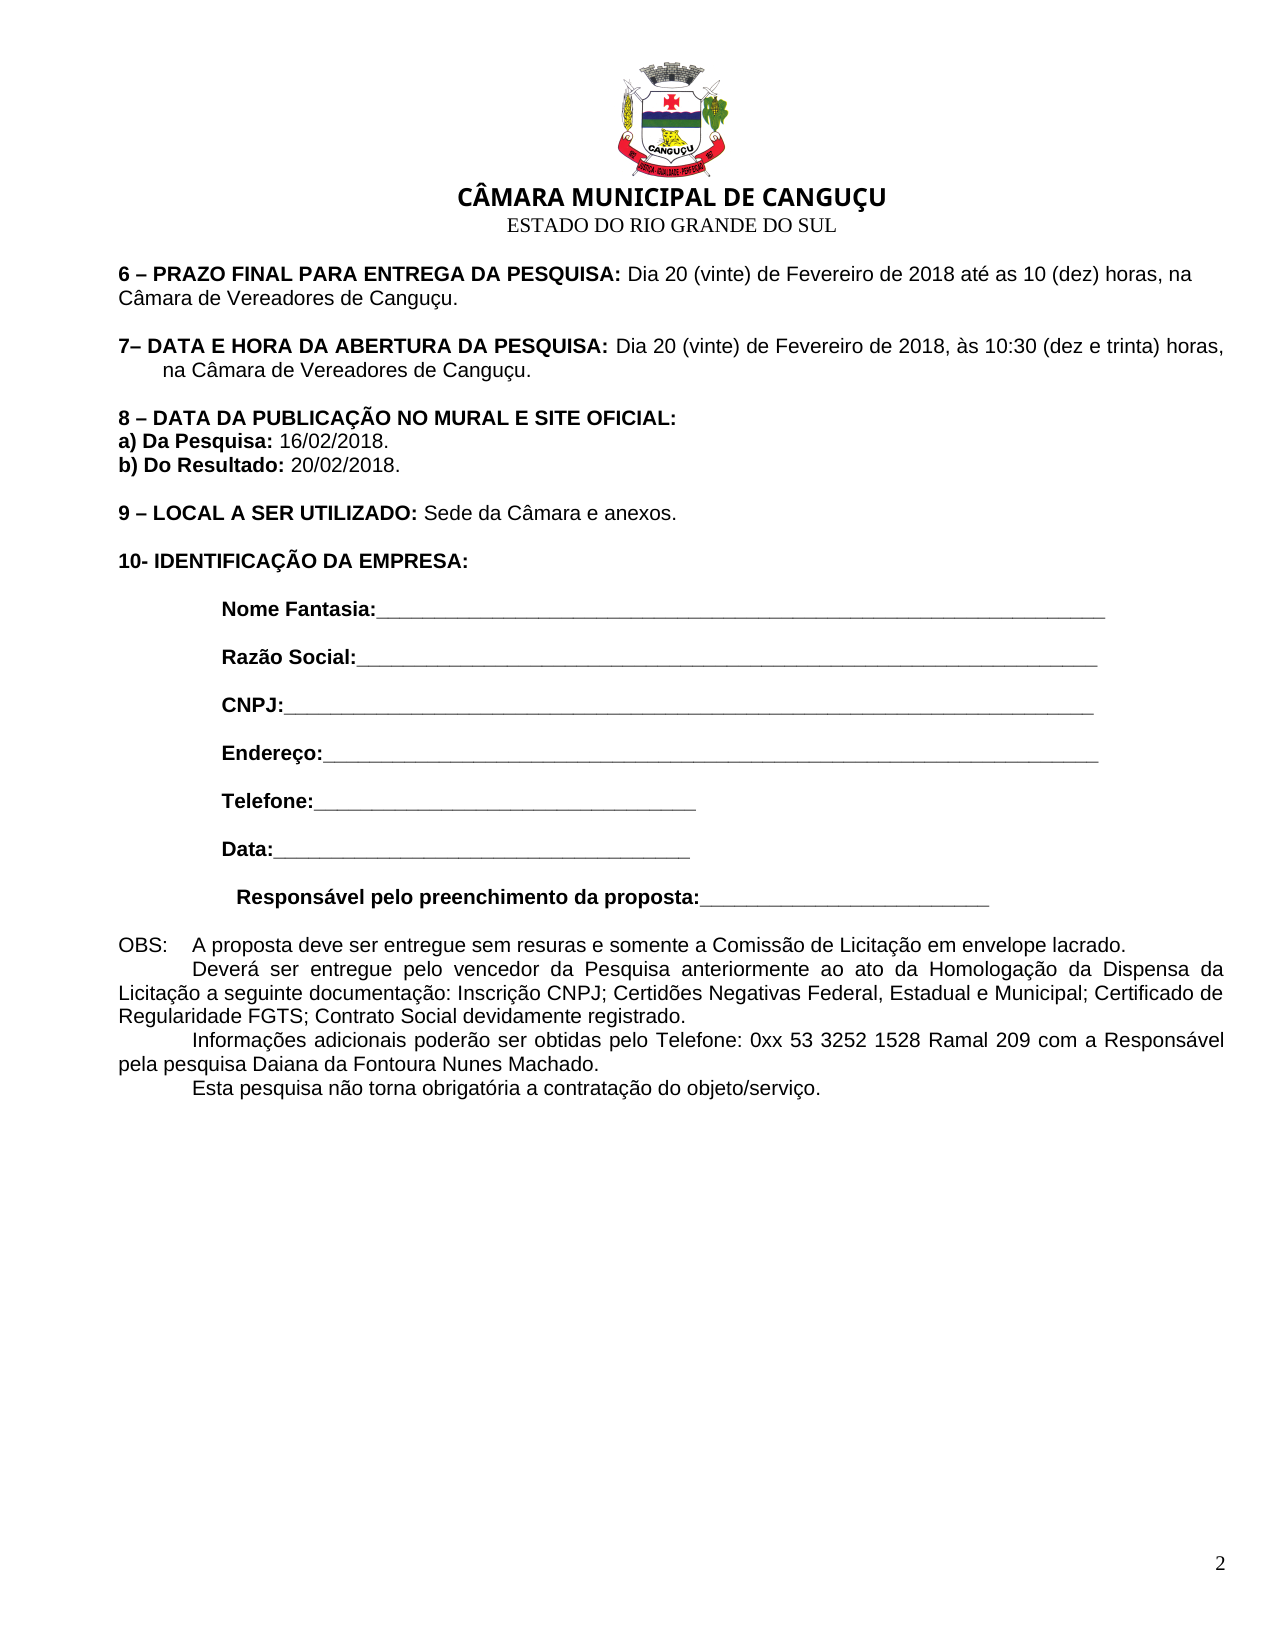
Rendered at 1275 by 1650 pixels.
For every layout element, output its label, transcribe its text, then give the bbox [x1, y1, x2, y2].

text Esta pesquisa não torna obrigatória a contratação do objeto/serviço. [162, 1076, 1226, 1100]
text 7– DATA E HORA DA ABERTURA DA PESQUISA: Dia 20 (vinte) de Fevereiro de 2018, às 10:30 (dez e trinta) horas, na Câmara de Vereadores de Canguçu. [118, 333, 1226, 381]
text 10- IDENTIFICAÇÃO DA EMPRESA: [118, 549, 1226, 573]
text CNPJ:______________________________________________________________________ [118, 693, 1226, 717]
text Nome Fantasia:_______________________________________________________________ [118, 597, 1226, 621]
text b) Do Resultado: 20/02/2018. [118, 453, 1226, 477]
text Responsável pelo preenchimento da proposta:_________________________ [118, 884, 1226, 908]
text Endereço:___________________________________________________________________ [118, 741, 1226, 765]
text 8 – DATA DA PUBLICAÇÃO NO MURAL E SITE OFICIAL: [118, 405, 1226, 429]
text Data:____________________________________ [118, 837, 1226, 861]
text 6 – PRAZO FINAL PARA ENTREGA DA PESQUISA: Dia 20 (vinte) de Fevereiro de 2018 até as 10 (dez) horas, na Câmara de Vereadores de Canguçu. [118, 262, 1226, 309]
text Razão Social:________________________________________________________________ [118, 645, 1226, 669]
text Telefone:_________________________________ [118, 789, 1226, 813]
text Deverá ser entregue pelo vencedor da Pesquisa anteriormente ao ato da Homologação da Dispensa da Licitação a seguinte documentação: Inscrição CNPJ; Certidões Negativas Federal, Estadual e Municipal; Certificado de Regularidade FGTS; Contrato Social devidamente registrado. [118, 956, 1226, 1028]
text OBS: A proposta deve ser entregue sem resuras e somente a Comissão de Licitação em envelope lacrado. [118, 932, 1226, 956]
text a) Da Pesquisa: 16/02/2018. [118, 429, 1226, 453]
text 9 – LOCAL A SER UTILIZADO: Sede da Câmara e anexos. [118, 501, 1226, 525]
text Informações adicionais poderão ser obtidas pelo Telefone: 0xx 53 3252 1528 Ramal 209 com a Responsável pela pesquisa Daiana da Fontoura Nunes Machado. [118, 1028, 1226, 1076]
